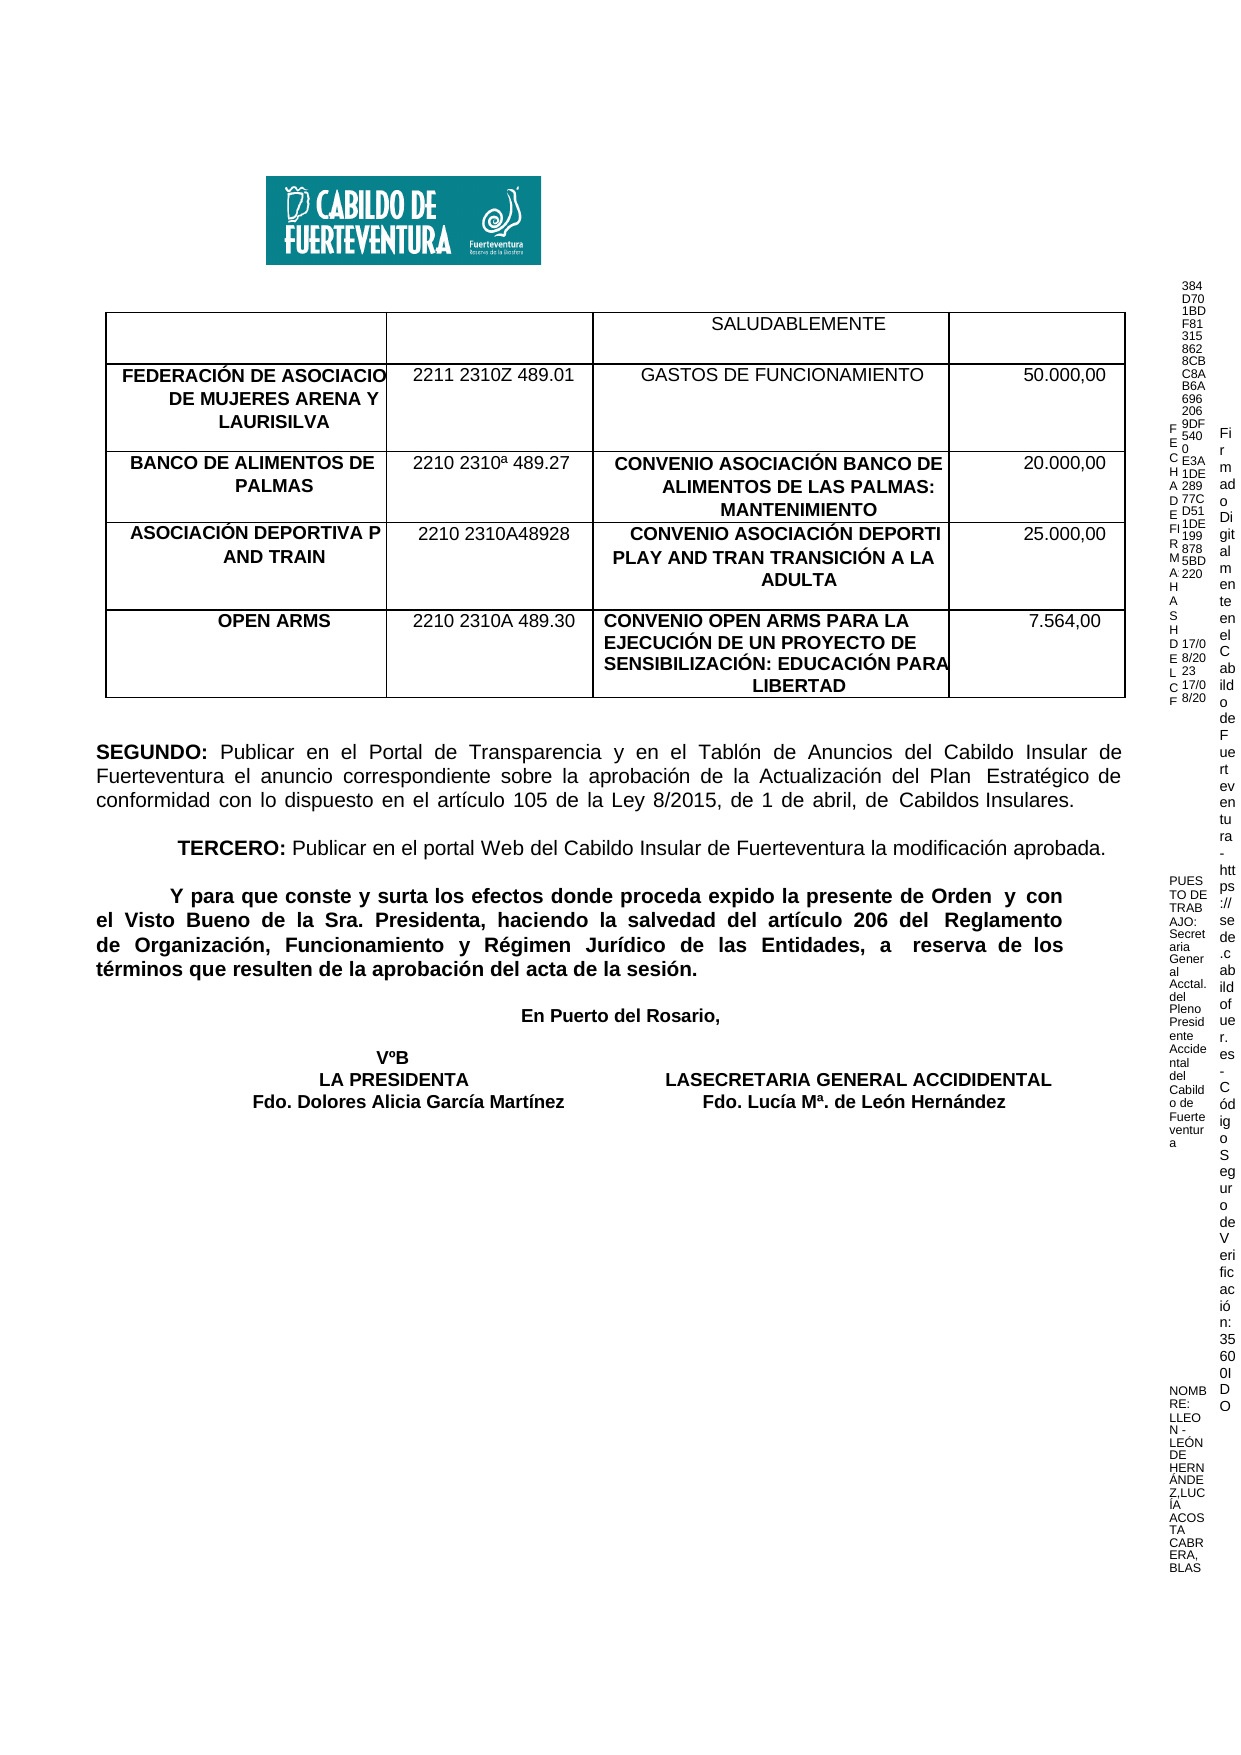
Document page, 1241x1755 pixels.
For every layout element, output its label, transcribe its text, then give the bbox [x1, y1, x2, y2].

text En Puerto del Rosario, [96, 1004, 1145, 1026]
text VºB [376, 1048, 1167, 1069]
table_cell 2210 2310ª 489.27 [387, 452, 592, 522]
table_header [950, 313, 1124, 363]
table_cell CONVENIO ASOCIACIÓN BANCO DE ALIMENTOS DE LAS PALMAS: MANTENIMIENTO [594, 452, 948, 522]
text PUESTO DE TRABAJO: [1169, 875, 1209, 929]
table_header [107, 313, 386, 363]
text [1209, 1048, 1217, 1069]
text Firmado Digitalmente en el Cabildo de Fuerteventura - https://sede.cabildofuer.es - Código Seguro de Verificación: 35600IDOC2E12C23280B9451479F [1219, 425, 1236, 1411]
table_cell 50.000,00 [950, 365, 1124, 451]
table_cell FEDERACIÓN DE ASOCIACIO DE MUJERES ARENA Y LAURISILVA [107, 365, 386, 451]
text [1236, 1048, 1241, 1069]
text 17/08/2023 [1182, 678, 1209, 704]
table_cell 2210 2310A 489.30 [387, 611, 592, 697]
subtitle Y para que conste y surta los efectos donde proceda expido la presente de Orden y con el Visto Bueno de la Sra. Presidenta, haciendo la salvedad del artículo 206 del Reglamento de Organización, Funcionamiento y Régimen Jurídico de las Entidades, a reserva de los términos que resulten de la aprobación del acta de la sesión. [96, 884, 1064, 981]
text LA PRESIDENTA LASECRETARIA GENERAL ACCIDIDENTAL [319, 1069, 1167, 1091]
text LLEON - LEÓN DE HERNÁNDEZ,LUCÍA ACOSTA CABRERA, BLAS [1169, 1412, 1207, 1574]
text TERCERO: Publicar en el portal Web del Cabildo Insular de Fuerteventura la modificación aprobada. [177, 836, 1217, 860]
table_cell 20.000,00 [950, 452, 1124, 522]
text [1167, 278, 1209, 704]
subtitle [1167, 874, 1209, 1164]
table_cell 2210 2310A48928 [387, 523, 592, 609]
text SEGUNDO: Publicar en el Portal de Transparencia y en el Tablón de Anuncios del Cabildo Insular de Fuerteventura el anuncio correspondiente sobre la aprobación de la Actualización del Plan Estratégico de conformidad con lo dispuesto en el artículo 105 de la Ley 8/2015, de 1 de abril, de Cabildos Insulares. [96, 740, 1122, 812]
table_cell 7.564,00 [950, 611, 1124, 697]
table_cell OPEN ARMS [107, 611, 386, 697]
table_header SALUDABLEMENTE [594, 313, 948, 363]
text NOMBRE: [1169, 1384, 1209, 1411]
table_header [387, 313, 592, 363]
text Secretaria General Acctal. del Pleno [1169, 929, 1209, 1016]
text Fdo. Dolores Alicia García Martínez Fdo. Lucía Mª. de León Hernández [96, 1091, 1162, 1113]
text 384D701BDF813158628CBC8AB6A6962069DF5400 E3A1DE28977CD511DE1998785BD2209552F69854 [1182, 281, 1207, 579]
table_cell CONVENIO OPEN ARMS PARA LA EJECUCIÓN DE UN PROYECTO DE SENSIBILIZACIÓN: EDUCACIÓN PARA LIBERTAD [594, 611, 948, 697]
text 17/08/2023 [1182, 638, 1209, 678]
table_cell ASOCIACIÓN DEPORTIVA P AND TRAIN [107, 523, 386, 609]
text FECHA DE FIRMA: HASH DEL CERTIFICADO: [1169, 422, 1184, 704]
text Presidente Accidental del Cabildo de Fuerteventura [1169, 1016, 1209, 1151]
table_cell CONVENIO ASOCIACIÓN DEPORTI PLAY AND TRAN TRANSICIÓN A LA ADULTA [594, 523, 948, 609]
table_cell 25.000,00 [950, 523, 1124, 609]
table_cell BANCO DE ALIMENTOS DE PALMAS [107, 452, 386, 522]
table_cell GASTOS DE FUNCIONAMIENTO [594, 365, 948, 451]
table_cell 2211 2310Z 489.01 [387, 365, 592, 451]
